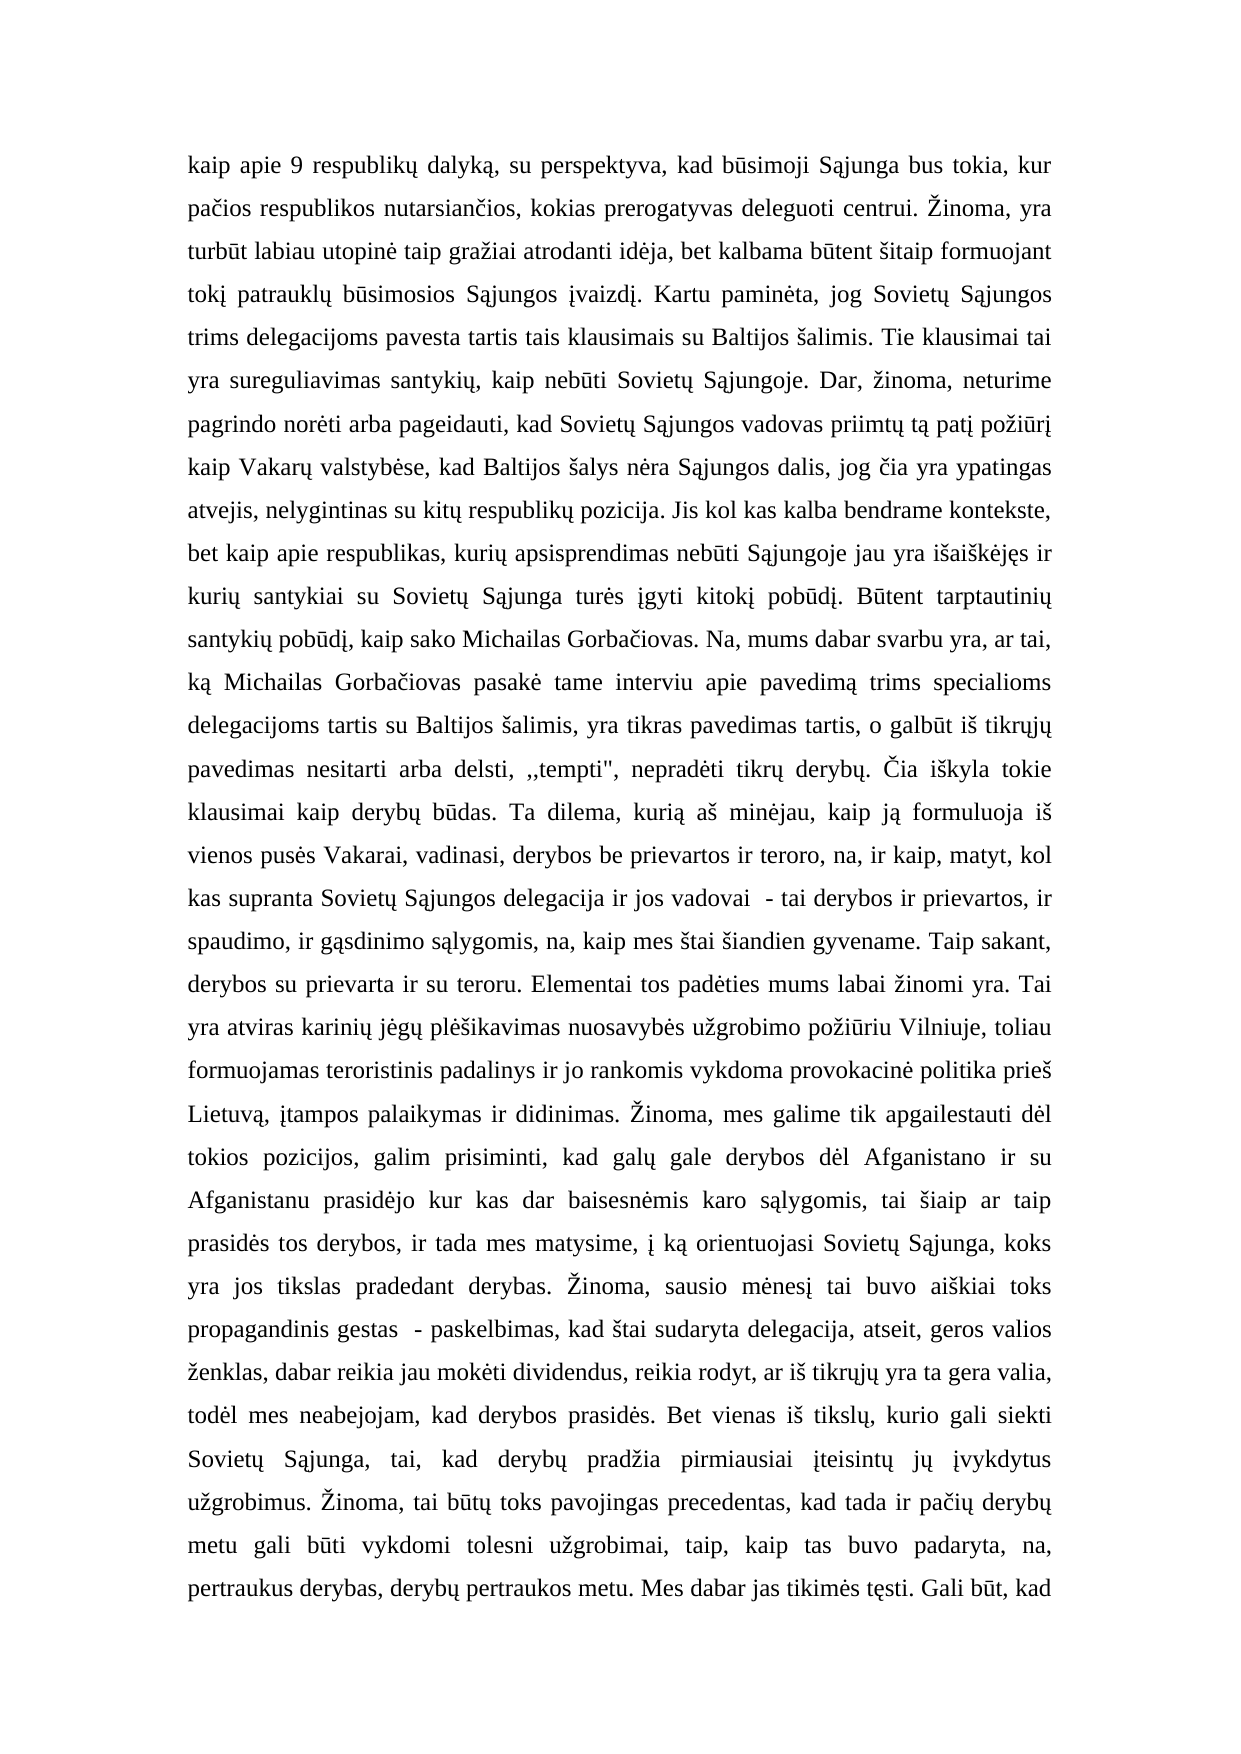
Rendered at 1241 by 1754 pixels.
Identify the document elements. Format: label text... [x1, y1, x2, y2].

text kaip apie 9 respublikų dalyką, su perspektyva, kad būsimoji Sąjunga bus tokia, kur pačios respublikos nutarsiančios, kokias prerogatyvas deleguoti centrui. Žinoma, yra turbūt labiau utopinė taip gražiai atrodanti idėja, bet kalbama būtent šitaip formuojant tokį patrauklų būsimosios Sąjungos įvaizdį. Kartu paminėta, jog Sovietų Sąjungos trims delegacijoms pavesta tartis tais klausimais su Baltijos šalimis. Tie klausimai tai yra sureguliavimas santykių, kaip nebūti Sovietų Sąjungoje. Dar, žinoma, neturime pagrindo norėti arba pageidauti, kad Sovietų Sąjungos vadovas priimtų tą patį požiūrį kaip Vakarų valstybėse, kad Baltijos šalys nėra Sąjungos dalis, jog čia yra ypatingas atvejis, nelygintinas su kitų respublikų pozicija. Jis kol kas kalba bendrame kontekste, bet kaip apie respublikas, kurių apsisprendimas nebūti Sąjungoje jau yra išaiškėjęs ir kurių santykiai su Sovietų Sąjunga turės įgyti kitokį pobūdį. Būtent tarptautinių santykių pobūdį, kaip sako Michailas Gorbačiovas. Na, mums dabar svarbu yra, ar tai, ką Michailas Gorbačiovas pasakė tame interviu apie pavedimą trims specialioms delegacijoms tartis su Baltijos šalimis, yra tikras pavedimas tartis, o galbūt iš tikrųjų pavedimas nesitarti arba delsti, ,,tempti", nepradėti tikrų derybų. Čia iškyla tokie klausimai kaip derybų būdas. Ta dilema, kurią aš minėjau, kaip ją formuluoja iš vienos pusės Vakarai, vadinasi, derybos be prievartos ir teroro, na, ir kaip, matyt, kol kas supranta Sovietų Sąjungos delegacija ir jos vadovai - tai derybos ir prievartos, ir spaudimo, ir gąsdinimo sąlygomis, na, kaip mes štai šiandien gyvename. Taip sakant, derybos su prievarta ir su teroru. Elementai tos padėties mums labai žinomi yra. Tai yra atviras karinių jėgų plėšikavimas nuosavybės užgrobimo požiūriu Vilniuje, toliau formuojamas teroristinis padalinys ir jo rankomis vykdoma provokacinė politika prieš Lietuvą, įtampos palaikymas ir didinimas. Žinoma, mes galime tik apgailestauti dėl tokios pozicijos, galim prisiminti, kad galų gale derybos dėl Afganistano ir su Afganistanu prasidėjo kur kas dar baisesnėmis karo sąlygomis, tai šiaip ar taip prasidės tos derybos, ir tada mes matysime, į ką orientuojasi Sovietų Sąjunga, koks yra jos tikslas pradedant derybas. Žinoma, sausio mėnesį tai buvo aiškiai toks propagandinis gestas - paskelbimas, kad štai sudaryta delegacija, atseit, geros valios ženklas, dabar reikia jau mokėti dividendus, reikia rodyt, ar iš tikrųjų yra ta gera valia, todėl mes neabejojam, kad derybos prasidės. Bet vienas iš tikslų, kurio gali siekti Sovietų Sąjunga, tai, kad derybų pradžia pirmiausiai įteisintų jų įvykdytus užgrobimus. Žinoma, tai būtų toks pavojingas precedentas, kad tada ir pačių derybų metu gali būti vykdomi tolesni užgrobimai, taip, kaip tas buvo padaryta, na, pertraukus derybas, derybų pertraukos metu. Mes dabar jas tikimės tęsti. Gali būt, kad [187, 150, 1053, 1602]
